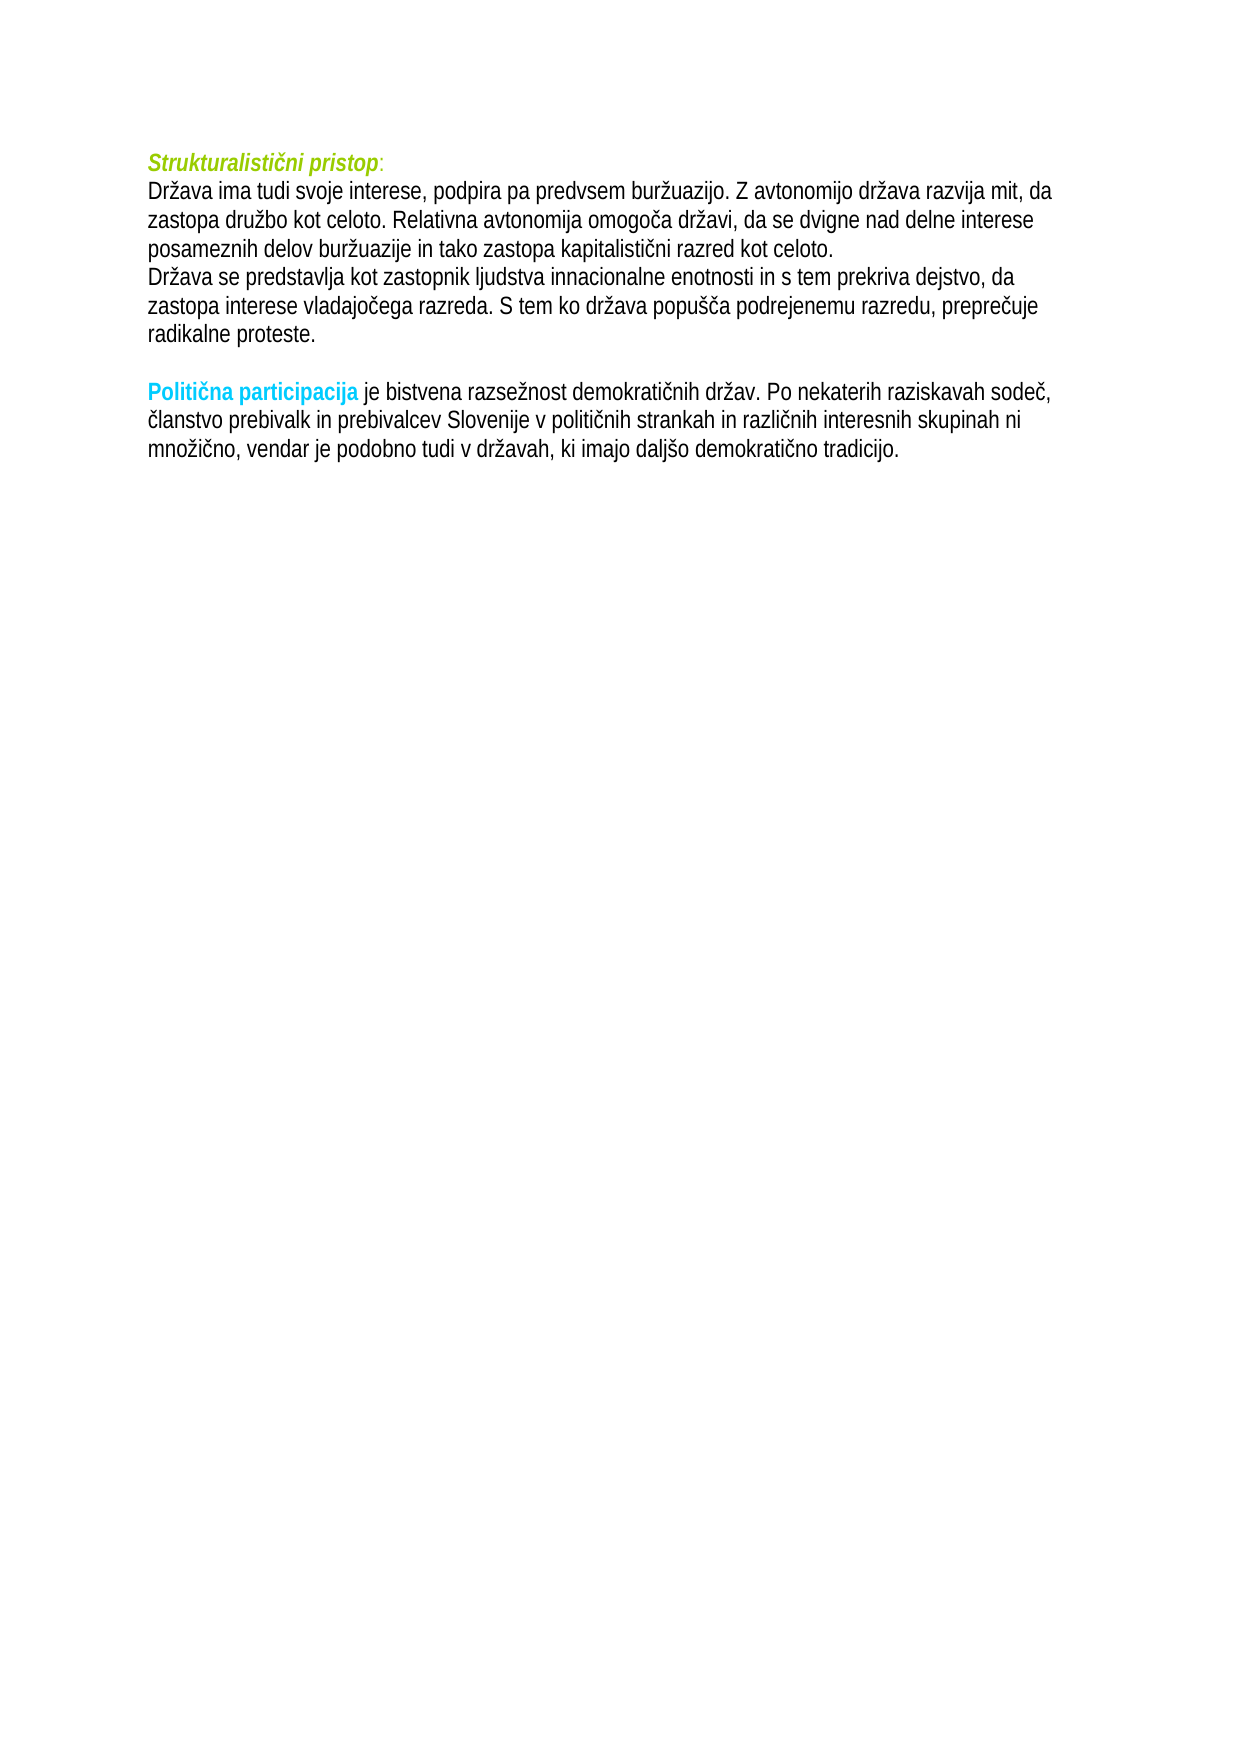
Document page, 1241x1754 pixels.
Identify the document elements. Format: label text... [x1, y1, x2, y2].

text Politična participacija je bistvena razsežnost demokratičnih držav. Po nekaterih raziskavah sodeč, članstvo prebivalk in prebivalcev Slovenije v političnih strankah in različnih interesnih skupinah ni množično, vendar je podobno tudi v državah, ki imajo daljšo demokratično tradicijo. [148, 377, 1093, 463]
text Država ima tudi svoje interese, podpira pa predvsem buržuazijo. Z avtonomijo država razvija mit, da zastopa družbo kot celoto. Relativna avtonomija omogoča državi, da se dvigne nad delne interese posameznih delov buržuazije in tako zastopa kapitalistični razred kot celoto. [148, 176, 1093, 262]
text Država se predstavlja kot zastopnik ljudstva innacionalne enotnosti in s tem prekriva dejstvo, da zastopa interese vladajočega razreda. S tem ko država popušča podrejenemu razredu, preprečuje radikalne proteste. [148, 262, 1093, 348]
text Strukturalistični pristop: [148, 148, 1093, 176]
